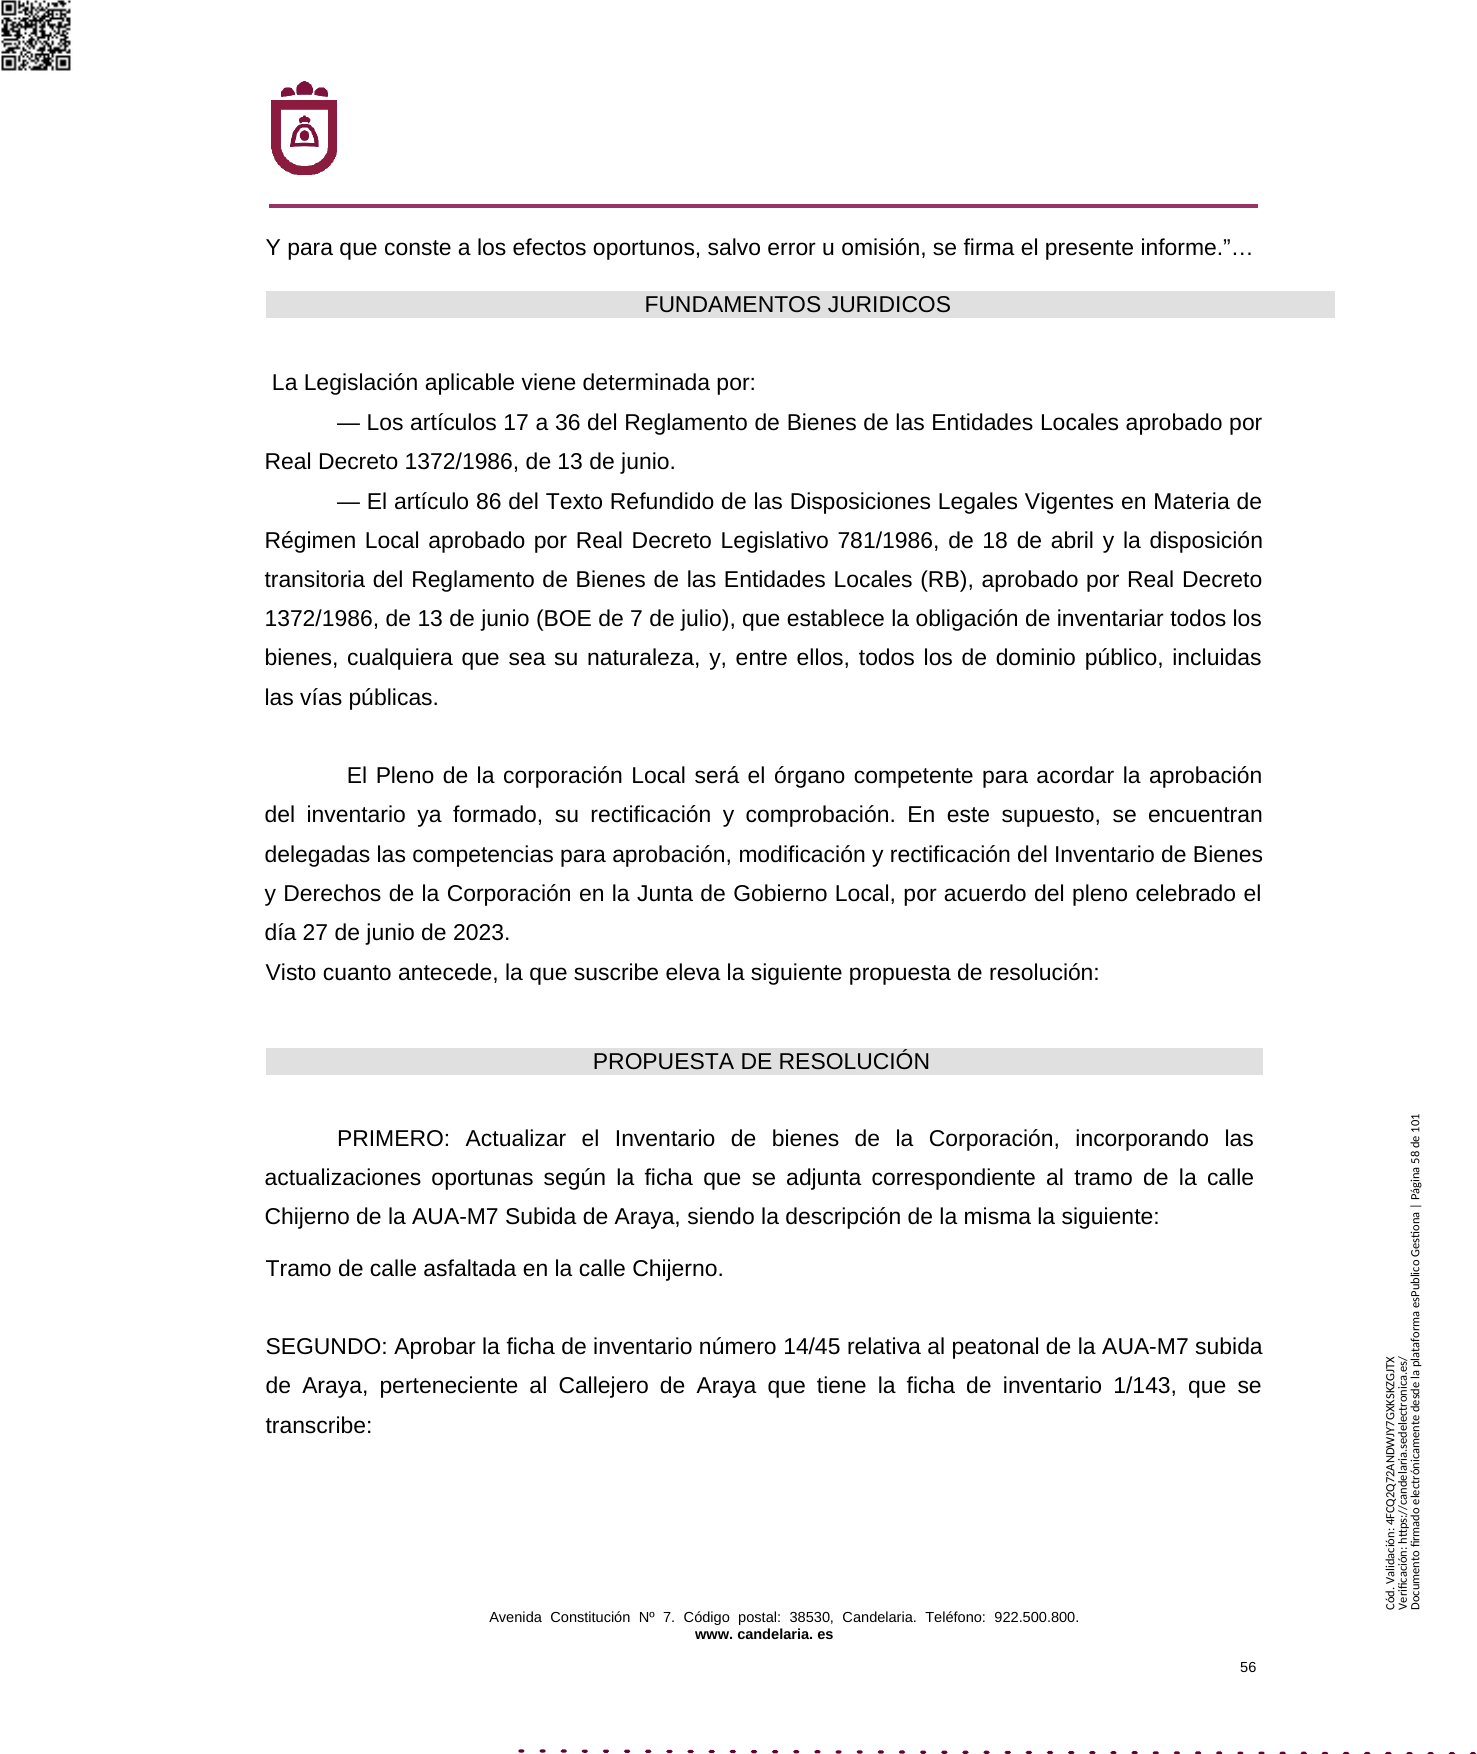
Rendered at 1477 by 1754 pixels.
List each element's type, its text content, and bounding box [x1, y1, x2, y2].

text La Legislación aplicable viene determinada por: [265, 369, 1263, 396]
subtitle PROPUESTA DE RESOLUCIÓN [266, 1048, 1263, 1075]
text — El artículo 86 del Texto Refundido de las Disposiciones Legales Vigentes en Materia de Régimen Local aprobado por Real Decreto Legislativo 781/1986, de 18 de abril y la disposición transitoria del Reglamento de Bienes de las Entidades Locales (RB), aprobado por Real Decreto 1372/1986, de 13 de junio (BOE de 7 de julio), que establece la obligación de inventariar todos los bienes, cualquiera que sea su naturaleza, y, entre ellos, todos los de dominio público, incluidas las vías públicas. [264, 488, 1263, 710]
text SEGUNDO: Aprobar la ficha de inventario número 14/45 relativa al peatonal de la AUA-M7 subida de Araya, perteneciente al Callejero de Araya que tiene la ficha de inventario 1/143, que se transcribe: [265, 1333, 1263, 1438]
text El Pleno de la corporación Local será el órgano competente para acordar la aprobación del inventario ya formado, su rectificación y comprobación. En este supuesto, se encuentran delegadas las competencias para aprobación, modificación y rectificación del Inventario de Bienes y Derechos de la Corporación en la Junta de Gobierno Local, por acuerdo del pleno celebrado el día 27 de junio de 2023. [264, 762, 1263, 945]
subtitle FUNDAMENTOS JURIDICOS [266, 291, 1335, 318]
text PRIMERO: Actualizar el Inventario de bienes de la Corporación, incorporando las actualizaciones oportunas según la ficha que se adjunta correspondiente al tramo de la calle Chijerno de la AUA-M7 Subida de Araya, siendo la descripción de la misma la siguiente: [264, 1125, 1255, 1229]
text Visto cuanto antecede, la que suscribe eleva la siguiente propuesta de resolución: [265, 958, 1263, 985]
text Tramo de calle asfaltada en la calle Chijerno. [265, 1255, 1263, 1281]
text — Los artículos 17 a 36 del Reglamento de Bienes de las Entidades Locales aprobado por Real Decreto 1372/1986, de 13 de junio. [264, 409, 1263, 474]
text Y para que conste a los efectos oportunos, salvo error u omisión, se firma el presente informe.”… [265, 233, 1263, 260]
